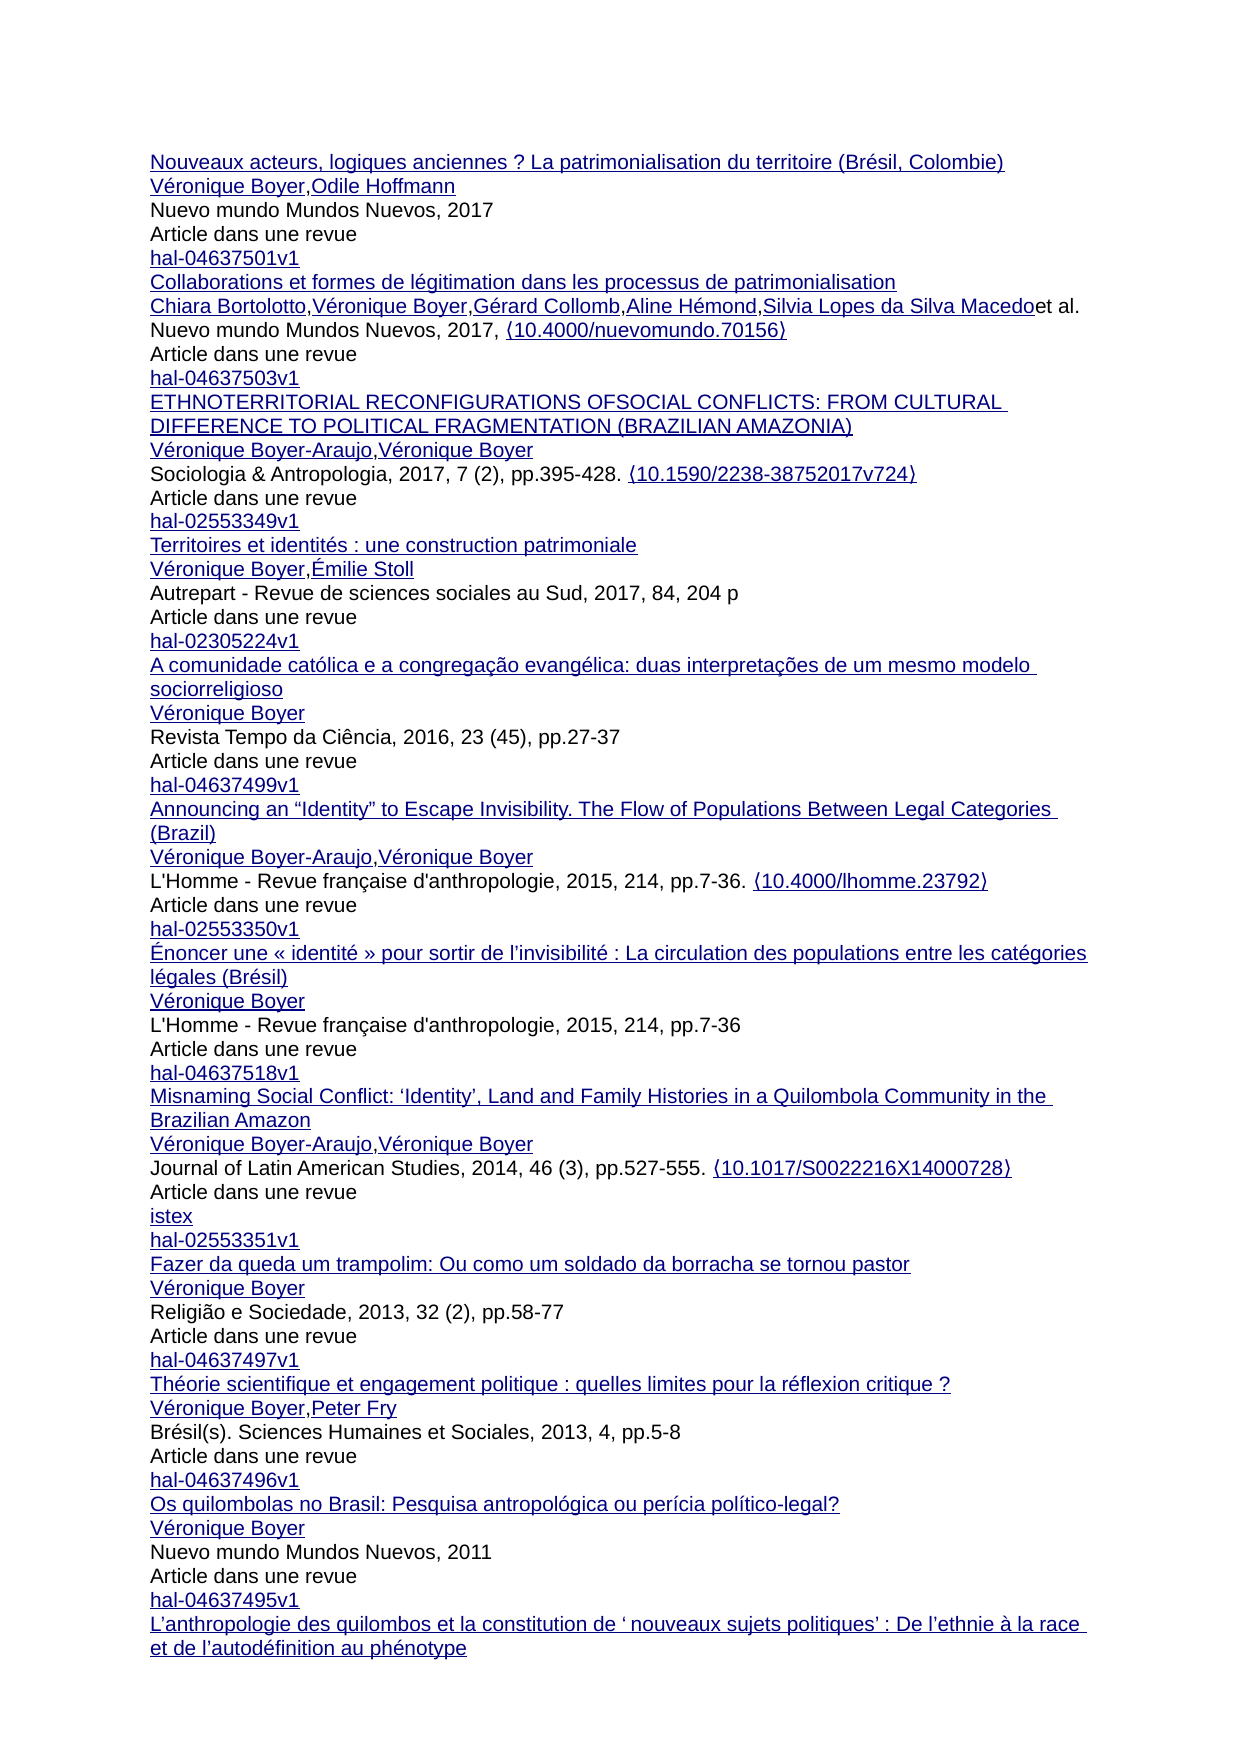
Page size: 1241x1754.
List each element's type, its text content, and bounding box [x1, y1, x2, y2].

table_cell Misnaming Social Conflict: ‘Identity’, Land and Family Histories in a Quilombola Community in the Brazilian Amazon Véronique Boyer-Araujo,Véronique Boyer Journal of Latin American Studies, 2014, 46 (3), pp.527-555. ⟨10.1017/S0022216X14000728⟩ Article dans une revue istex hal-02553351v1 [150, 1084, 1090, 1252]
table_cell Territoires et identités : une construction patrimoniale Véronique Boyer,Émilie Stoll Autrepart - Revue de sciences sociales au Sud, 2017, 84, 204 p Article dans une revue hal-02305224v1 [150, 533, 1090, 653]
table_cell Announcing an “Identity” to Escape Invisibility. The Flow of Populations Between Legal Categories (Brazil) Véronique Boyer-Araujo,Véronique Boyer L'Homme - Revue française d'anthropologie, 2015, 214, pp.7-36. ⟨10.4000/lhomme.23792⟩ Article dans une revue hal-02553350v1 [150, 797, 1090, 941]
table_cell Fazer da queda um trampolim: Ou como um soldado da borracha se tornou pastor Véronique Boyer Religião e Sociedade, 2013, 32 (2), pp.58-77 Article dans une revue hal-04637497v1 [150, 1252, 1090, 1372]
table_cell Os quilombolas no Brasil: Pesquisa antropológica ou perícia político-legal? Véronique Boyer Nuevo mundo Mundos Nuevos, 2011 Article dans une revue hal-04637495v1 [150, 1492, 1090, 1611]
table_cell Collaborations et formes de légitimation dans les processus de patrimonialisation Chiara Bortolotto,Véronique Boyer,Gérard Collomb,Aline Hémond,Silvia Lopes da Silva Macedoet al. Nuevo mundo Mundos Nuevos, 2017, ⟨10.4000/nuevomundo.70156⟩ Article dans une revue hal-04637503v1 [150, 270, 1090, 389]
table_cell Énoncer une « identité » pour sortir de l’invisibilité : La circulation des populations entre les catégories légales (Brésil) Véronique Boyer L'Homme - Revue française d'anthropologie, 2015, 214, pp.7-36 Article dans une revue hal-04637518v1 [150, 941, 1090, 1084]
table_cell Nouveaux acteurs, logiques anciennes ? La patrimonialisation du territoire (Brésil, Colombie) Véronique Boyer,Odile Hoffmann Nuevo mundo Mundos Nuevos, 2017 Article dans une revue hal-04637501v1 [150, 150, 1090, 270]
table_cell ETHNOTERRITORIAL RECONFIGURATIONS OFSOCIAL CONFLICTS: FROM CULTURAL DIFFERENCE TO POLITICAL FRAGMENTATION (BRAZILIAN AMAZONIA) Véronique Boyer-Araujo,Véronique Boyer Sociologia & Antropologia, 2017, 7 (2), pp.395-428. ⟨10.1590/2238-38752017v724⟩ Article dans une revue hal-02553349v1 [150, 390, 1090, 533]
table_cell L’anthropologie des quilombos et la constitution de ‘ nouveaux sujets politiques’ : De l’ethnie à la race et de l’autodéfinition au phénotype [150, 1611, 1090, 1659]
table_cell Théorie scientifique et engagement politique : quelles limites pour la réflexion critique ? Véronique Boyer,Peter Fry Brésil(s). Sciences Humaines et Sociales, 2013, 4, pp.5-8 Article dans une revue hal-04637496v1 [150, 1372, 1090, 1492]
table_cell A comunidade católica e a congregação evangélica: duas interpretações de um mesmo modelo sociorreligioso Véronique Boyer Revista Tempo da Ciência, 2016, 23 (45), pp.27-37 Article dans une revue hal-04637499v1 [150, 653, 1090, 797]
